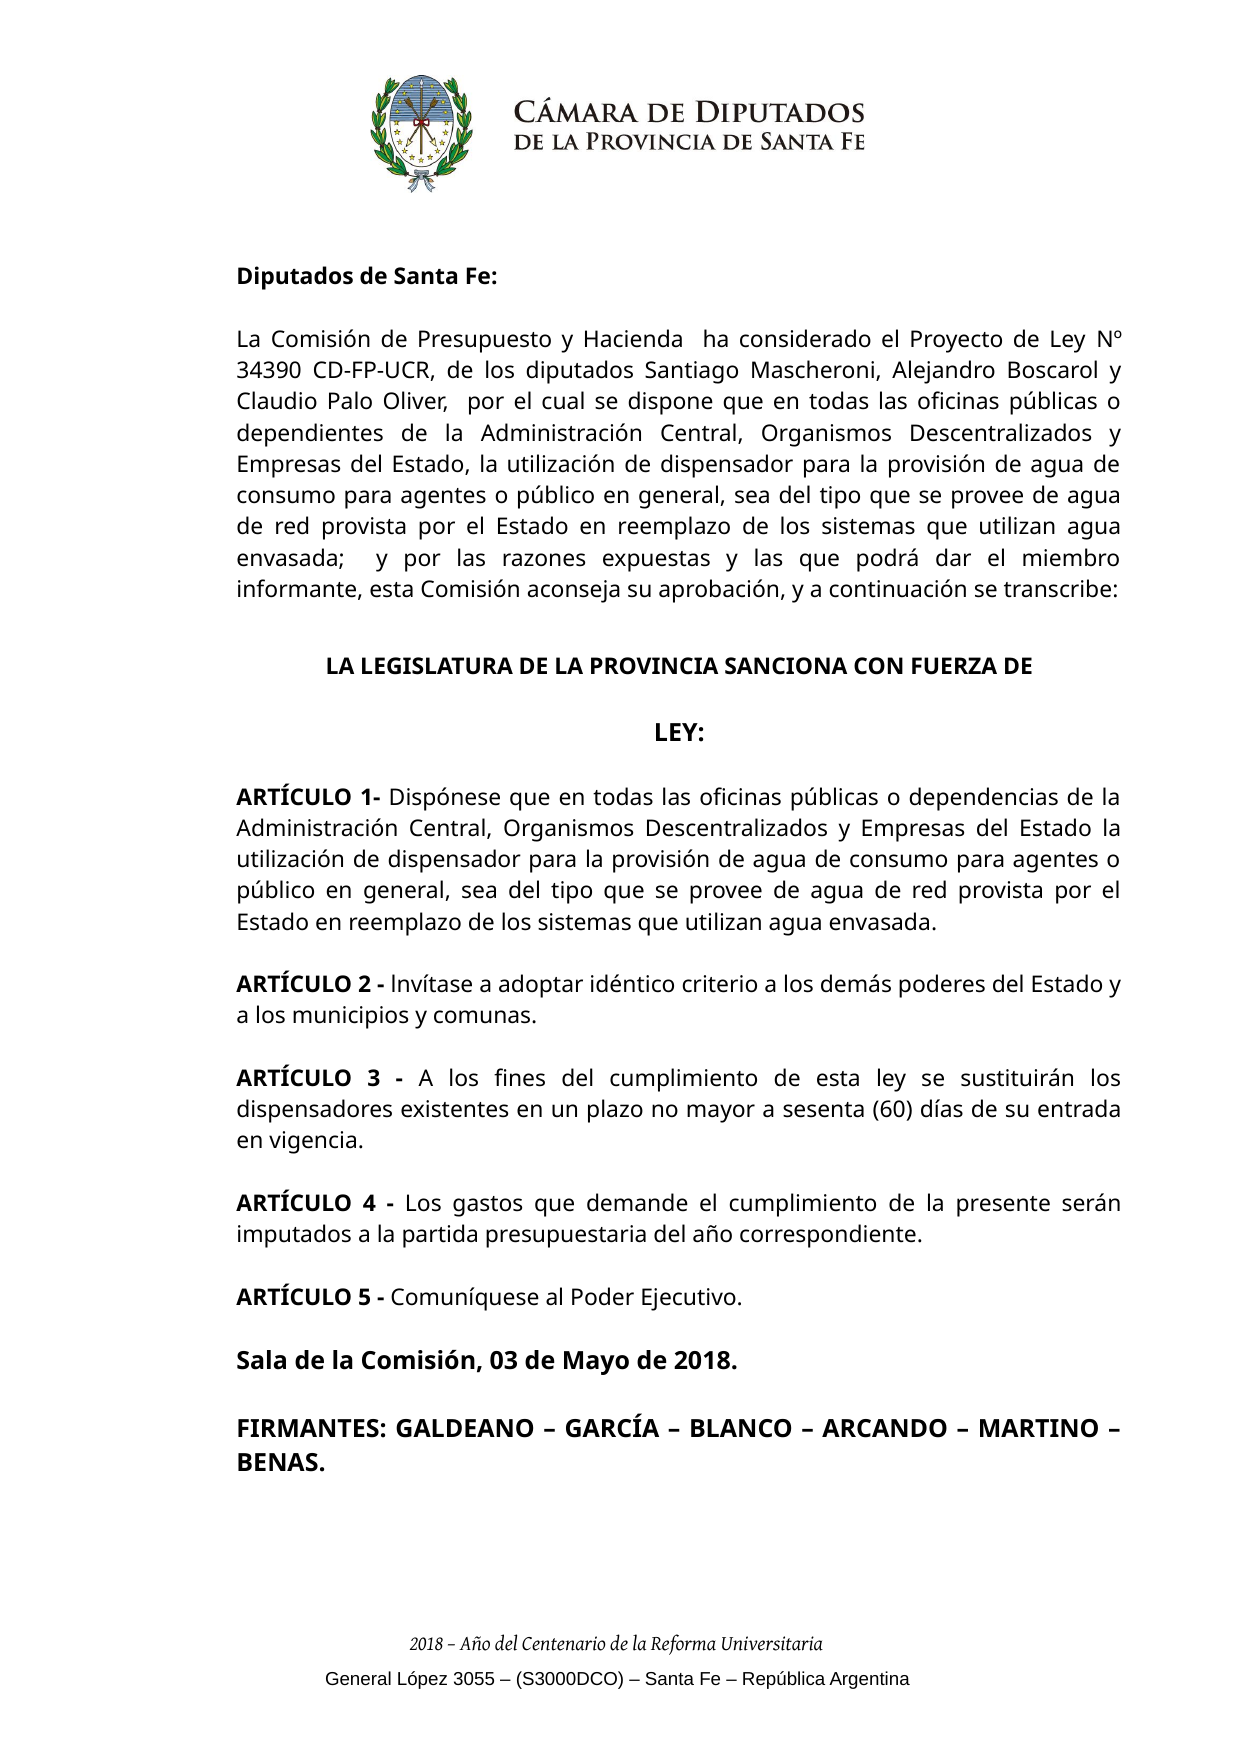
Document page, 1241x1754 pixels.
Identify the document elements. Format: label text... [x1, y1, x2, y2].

picture [370, 75, 865, 197]
text ARTÍCULO 3 - A los fines del cumplimiento de esta ley se sustituirán los dispensadores existentes en un plazo no mayor a sesenta (60) días de su entrada en vigencia. [236, 1062, 1122, 1155]
text Sala de la Comisión, 03 de Mayo de 2018. [236, 1343, 1122, 1377]
text Diputados de Santa Fe: [236, 260, 1122, 291]
text ARTÍCULO 1- Dispónese que en todas las oficinas públicas o dependencias de la Administración Central, Organismos Descentralizados y Empresas del Estado la utilización de dispensador para la provisión de agua de consumo para agentes o público en general, sea del tipo que se provee de agua de red provista por el Estado en reemplazo de los sistemas que utilizan agua envasada. [236, 780, 1122, 937]
text LEY: [236, 715, 1122, 749]
text La Comisión de Presupuesto y Hacienda ha considerado el Proyecto de Ley Nº 34390 CD-FP-UCR, de los diputados Santiago Mascheroni, Alejandro Boscarol y Claudio Palo Oliver, por el cual se dispone que en todas las oficinas públicas o dependientes de la Administración Central, Organismos Descentralizados y Empresas del Estado, la utilización de dispensador para la provisión de agua de consumo para agentes o público en general, sea del tipo que se provee de agua de red provista por el Estado en reemplazo de los sistemas que utilizan agua envasada; y por las razones expuestas y las que podrá dar el miembro informante, esta Comisión aconseja su aprobación, y a continuación se transcribe: [236, 323, 1122, 604]
text ARTÍCULO 5 - Comuníquese al Poder Ejecutivo. [236, 1280, 1122, 1312]
text FIRMANTES: GALDEANO – GARCÍA – BLANCO – ARCANDO – MARTINO – BENAS. [236, 1411, 1122, 1479]
text ARTÍCULO 2 - lnvítase a adoptar idéntico criterio a los demás poderes del Estado y a los municipios y comunas. [236, 968, 1122, 1030]
text LA LEGISLATURA DE LA PROVINCIA SANCIONA CON FUERZA DE [236, 650, 1122, 681]
text ARTÍCULO 4 - Los gastos que demande el cumplimiento de la presente serán imputados a la partida presupuestaria del año correspondiente. [236, 1187, 1122, 1249]
